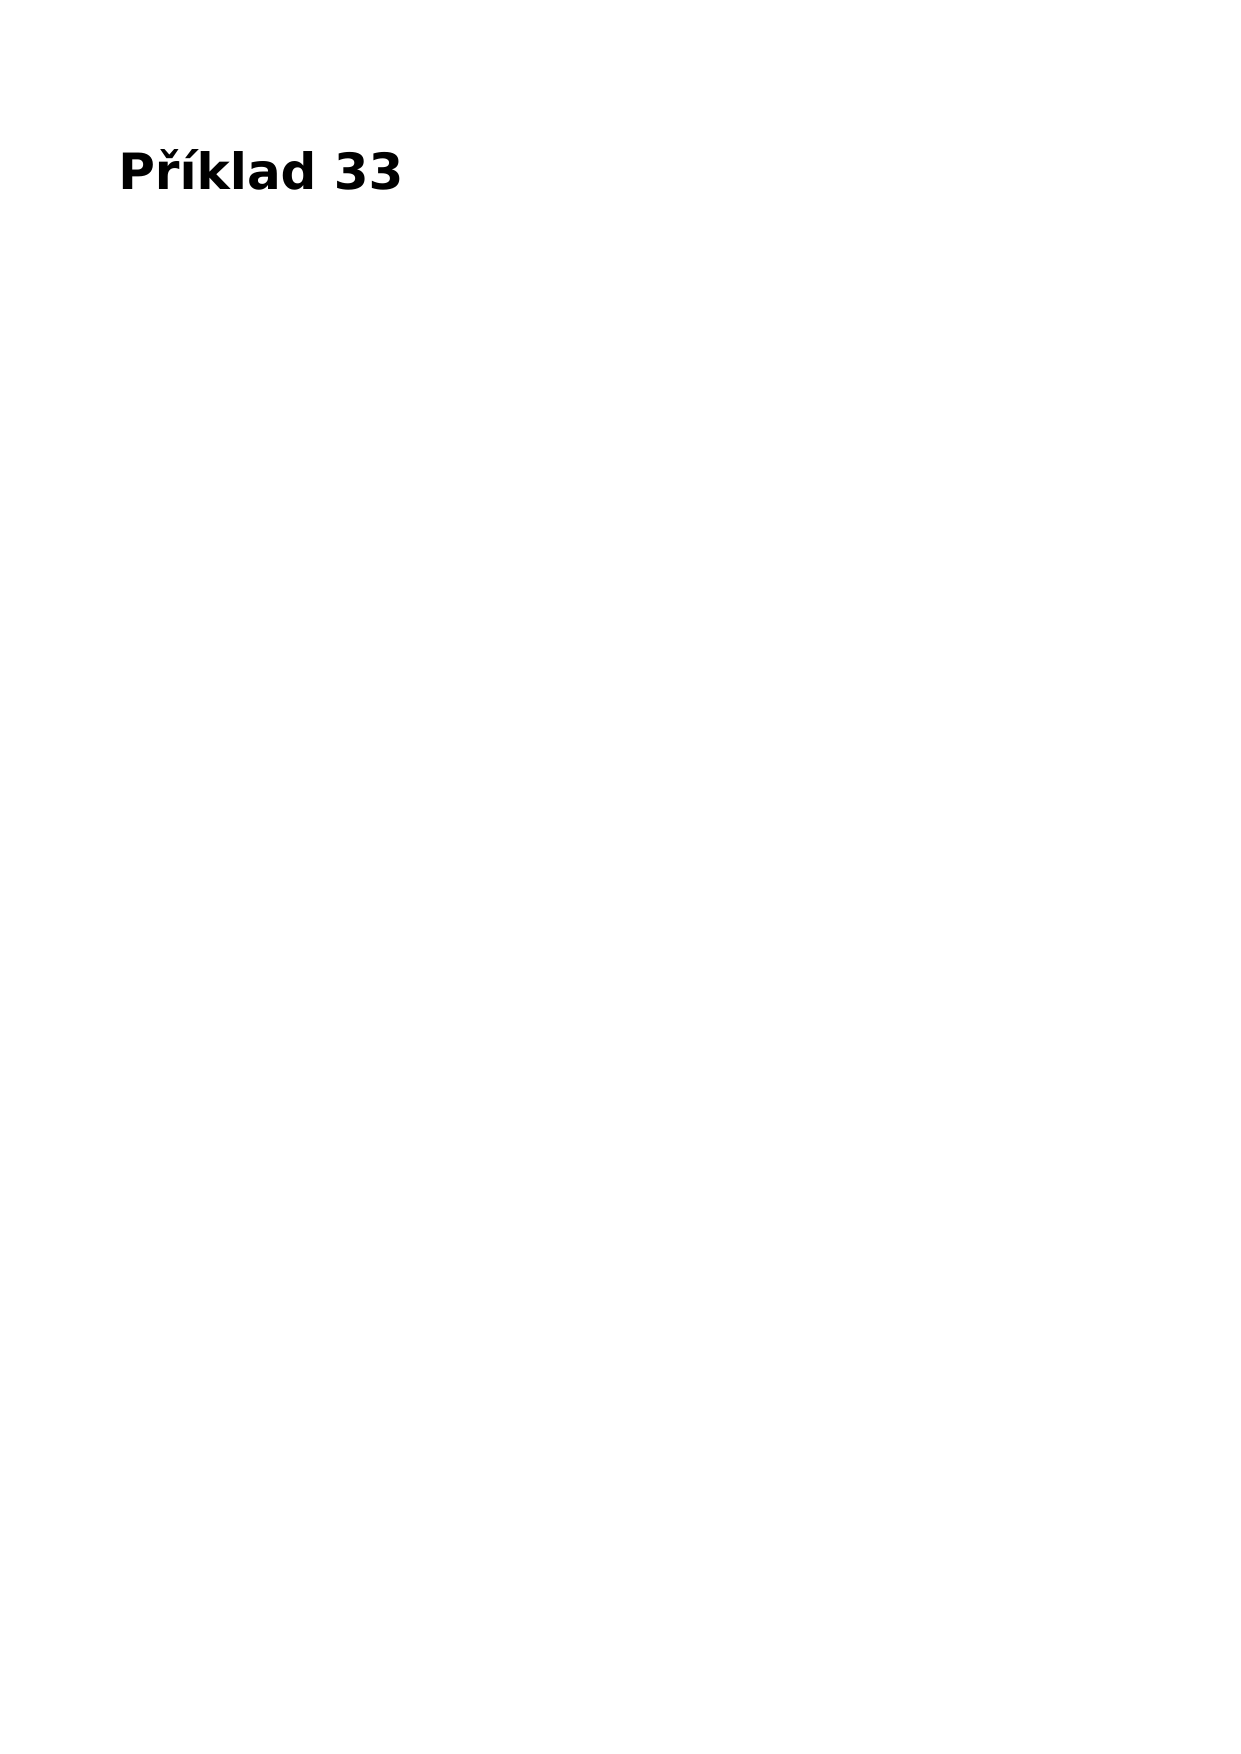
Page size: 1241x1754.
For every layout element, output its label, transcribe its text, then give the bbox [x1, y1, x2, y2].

subtitle Příklad 33 [118, 143, 1122, 201]
